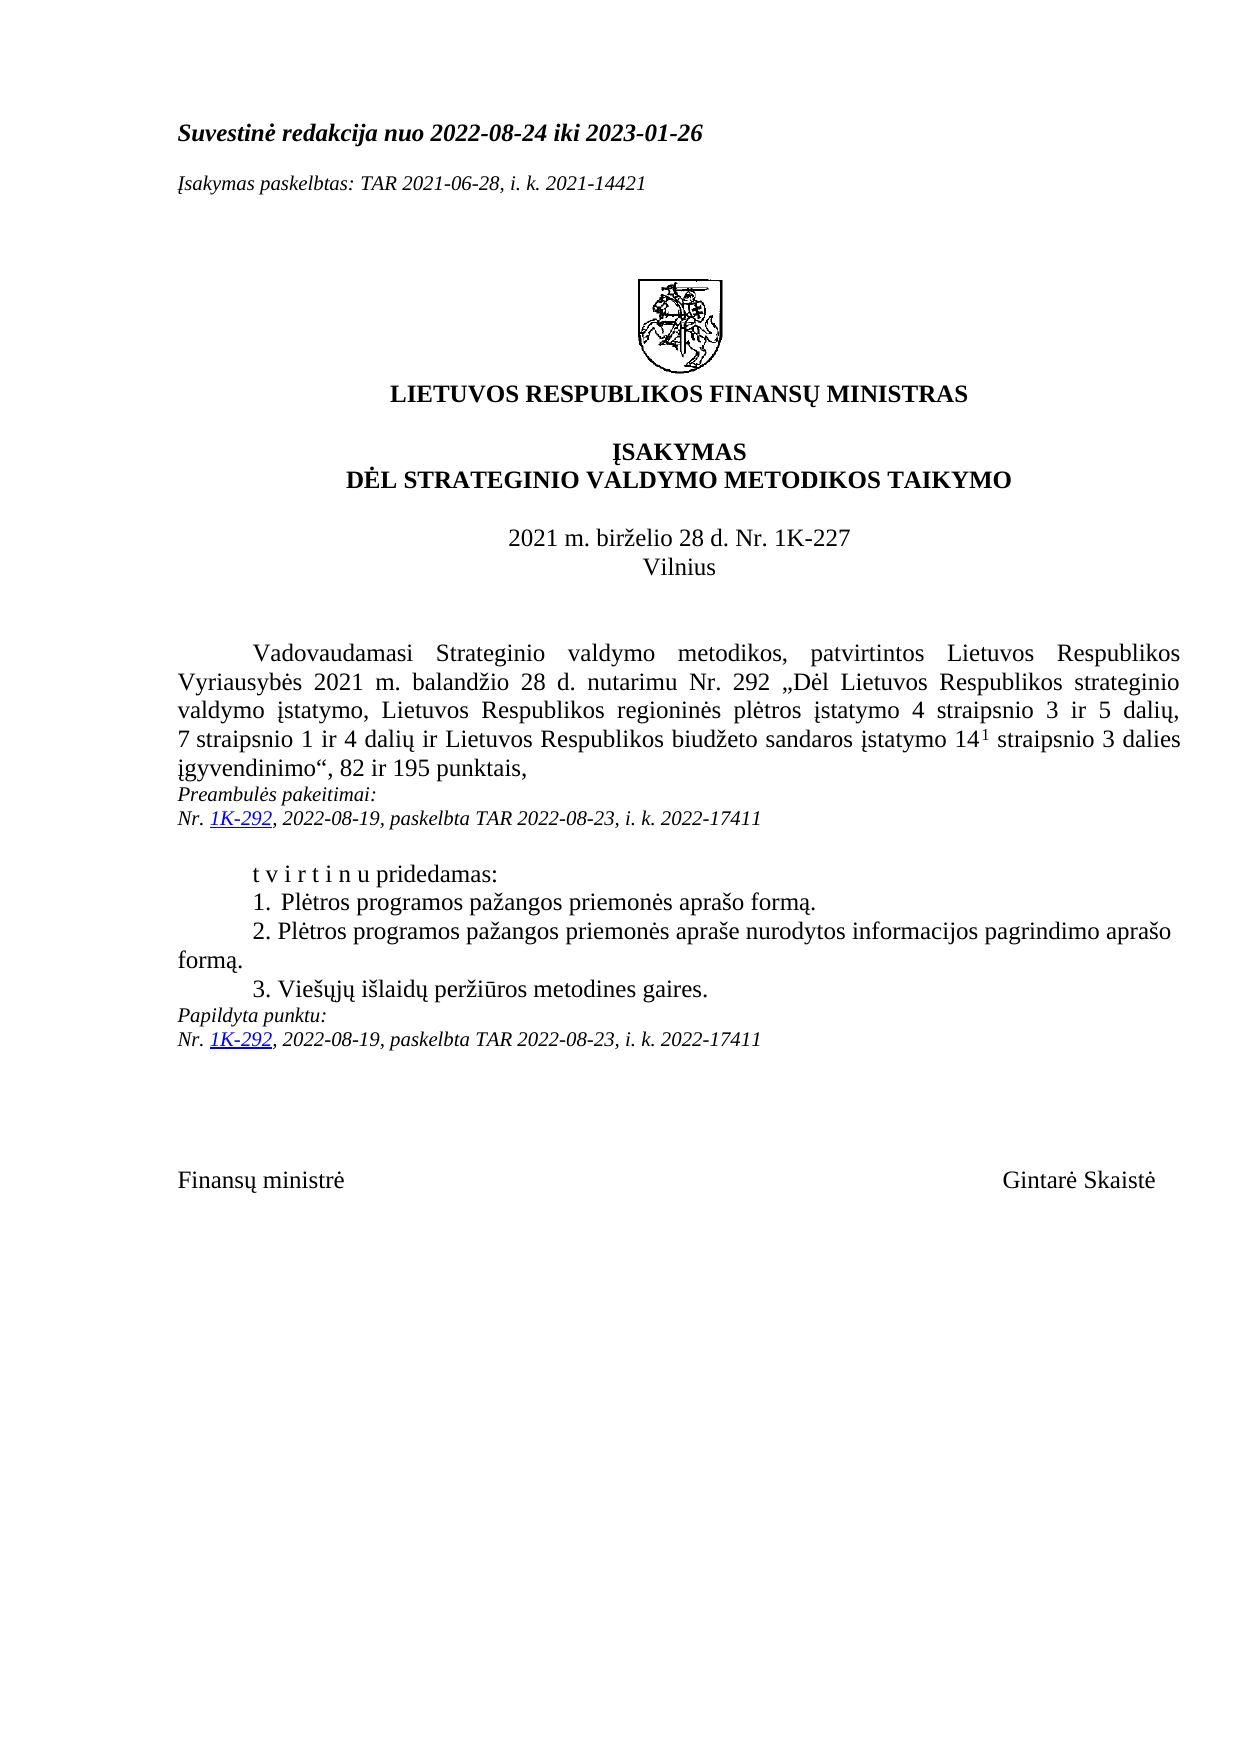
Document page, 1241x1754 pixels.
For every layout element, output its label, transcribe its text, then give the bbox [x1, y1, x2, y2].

text Papildyta punktu: [177, 1002, 1181, 1027]
text t v i r t i n u pridedamas: [177, 859, 1181, 887]
text 3. Viešųjų išlaidų peržiūros metodines gaires. [252, 974, 1181, 1002]
text ĮSAKYMAS [177, 437, 1181, 466]
text 2021 m. birželio 28 d. Nr. 1K-227 [177, 523, 1181, 552]
text DĖL STRATEGINIO VALDYMO METODIKOS TAIKYMO [177, 466, 1181, 494]
text Įsakymas paskelbtas: TAR 2021-06-28, i. k. 2021-14421 [177, 171, 1181, 195]
text Vadovaudamasi Strateginio valdymo metodikos, patvirtintos Lietuvos Respublikos Vyriausybės 2021 m. balandžio 28 d. nutarimu Nr. 292 „Dėl Lietuvos Respublikos strateginio valdymo įstatymo, Lietuvos Respublikos regioninės plėtros įstatymo 4 straipsnio 3 ir 5 dalių, 7 straipsnio 1 ir 4 dalių ir Lietuvos Respublikos biudžeto sandaros įstatymo 141 straipsnio 3 dalies įgyvendinimo“, 82 ir 195 punktais, [177, 638, 1181, 782]
text LIETUVOS RESPUBLIKOS FINANSŲ MINISTRAS [177, 379, 1181, 408]
text Finansų ministrė Gintarė Skaistė [177, 1166, 1181, 1194]
text 1. Plėtros programos pažangos priemonės aprašo formą. [177, 887, 1181, 916]
text Nr. 1K-292, 2022-08-19, paskelbta TAR 2022-08-23, i. k. 2022-17411 [177, 1027, 1181, 1051]
text Suvestinė redakcija nuo 2022-08-24 iki 2023-01-26 [177, 118, 1181, 147]
text 2. Plėtros programos pažangos priemonės apraše nurodytos informacijos pagrindimo aprašo formą. [177, 916, 1181, 974]
text Preambulės pakeitimai: [177, 782, 1181, 806]
text Nr. 1K-292, 2022-08-19, paskelbta TAR 2022-08-23, i. k. 2022-17411 [177, 806, 1181, 830]
text Vilnius [177, 552, 1181, 581]
